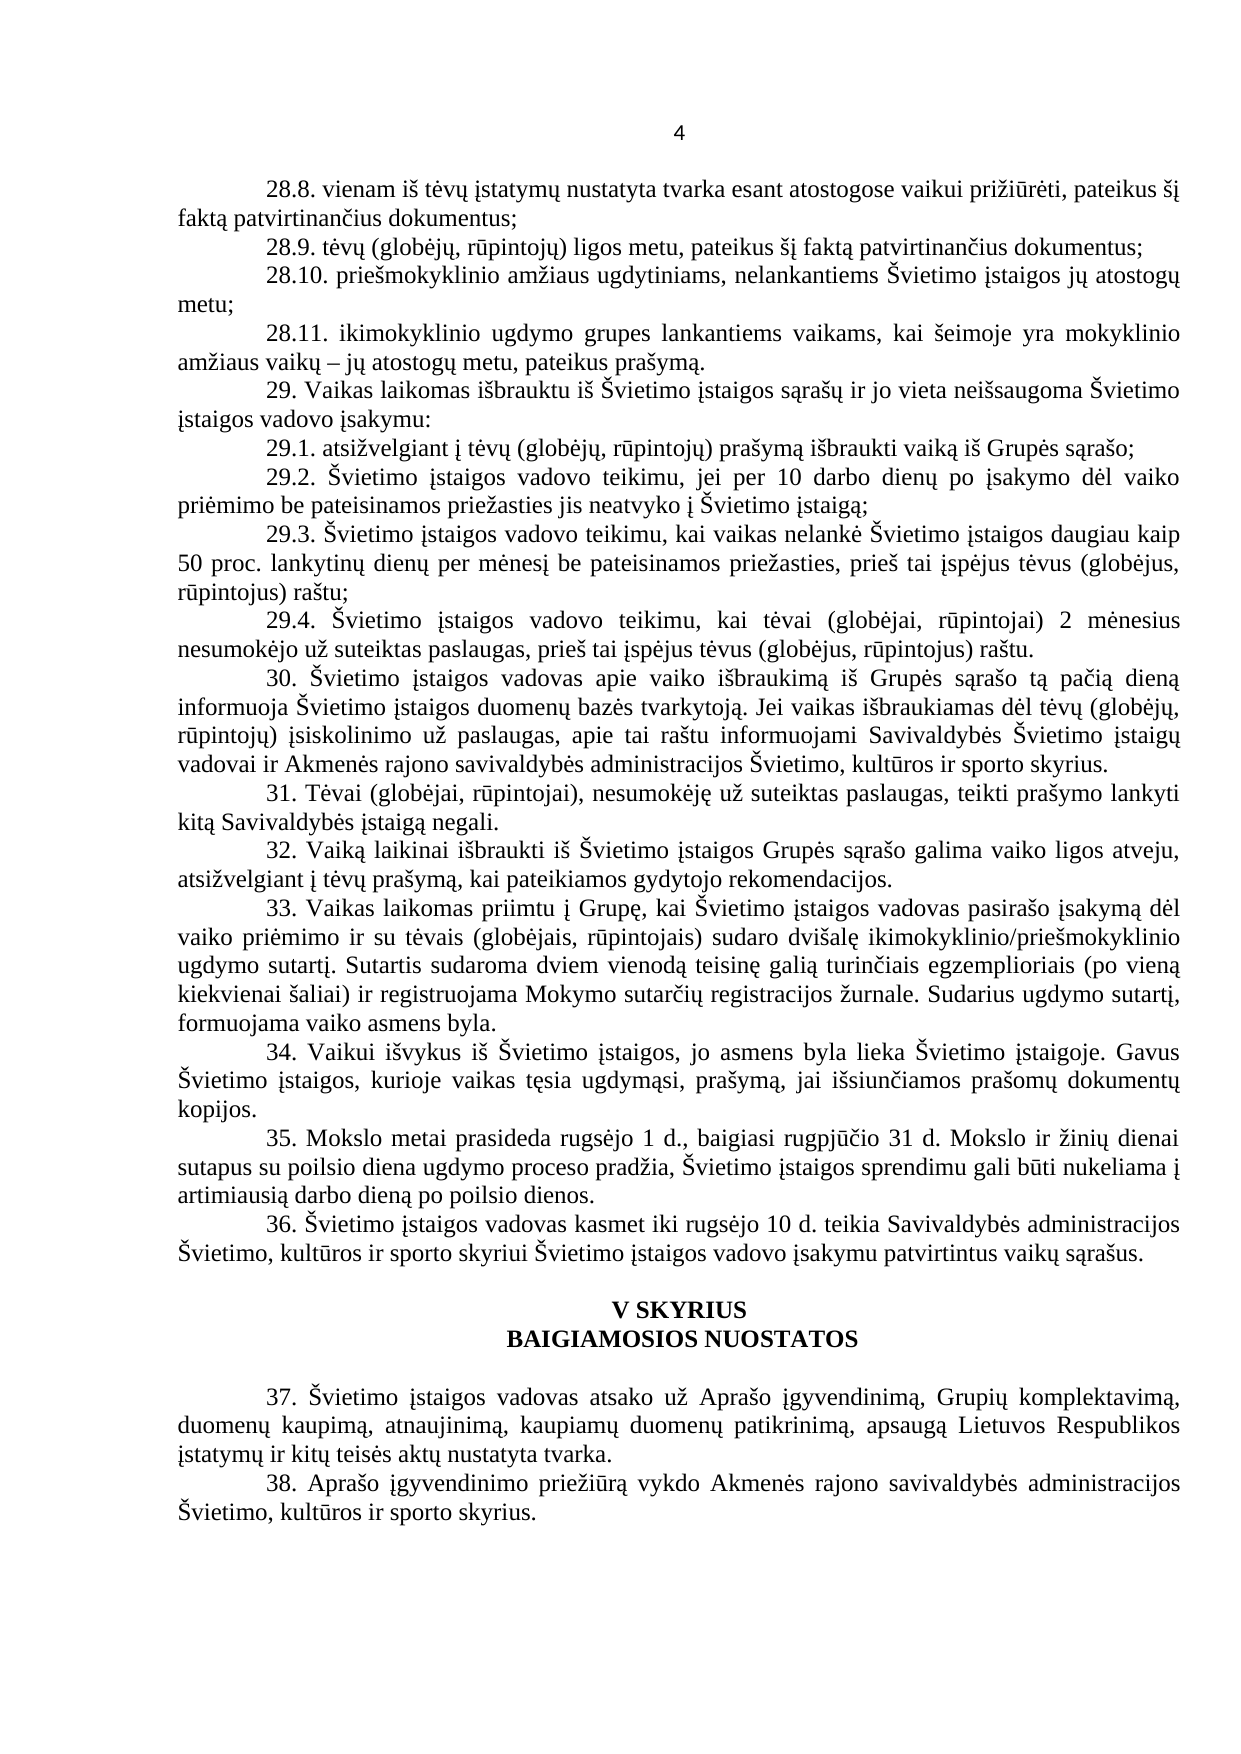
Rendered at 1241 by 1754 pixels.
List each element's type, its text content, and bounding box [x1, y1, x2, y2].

text 34. Vaikui išvykus iš Švietimo įstaigos, jo asmens byla lieka Švietimo įstaigoje. Gavus Švietimo įstaigos, kurioje vaikas tęsia ugdymąsi, prašymą, jai išsiunčiamos prašomų dokumentų kopijos. [177, 1037, 1181, 1123]
text 28.11. ikimokyklinio ugdymo grupes lankantiems vaikams, kai šeimoje yra mokyklinio amžiaus vaikų – jų atostogų metu, pateikus prašymą. [177, 318, 1181, 376]
text 38. Aprašo įgyvendinimo priežiūrą vykdo Akmenės rajono savivaldybės administracijos Švietimo, kultūros ir sporto skyrius. [177, 1468, 1181, 1526]
text 35. Mokslo metai prasideda rugsėjo 1 d., baigiasi rugpjūčio 31 d. Mokslo ir žinių dienai sutapus su poilsio diena ugdymo proceso pradžia, Švietimo įstaigos sprendimu gali būti nukeliama į artimiausią darbo dieną po poilsio dienos. [177, 1123, 1181, 1209]
text 29.1. atsižvelgiant į tėvų (globėjų, rūpintojų) prašymą išbraukti vaiką iš Grupės sąrašo; [177, 433, 1181, 462]
text 30. Švietimo įstaigos vadovas apie vaiko išbraukimą iš Grupės sąrašo tą pačią dieną informuoja Švietimo įstaigos duomenų bazės tvarkytoją. Jei vaikas išbraukiamas dėl tėvų (globėjų, rūpintojų) įsiskolinimo už paslaugas, apie tai raštu informuojami Savivaldybės Švietimo įstaigų vadovai ir Akmenės rajono savivaldybės administracijos Švietimo, kultūros ir sporto skyrius. [177, 663, 1181, 778]
text 31. Tėvai (globėjai, rūpintojai), nesumokėję už suteiktas paslaugas, teikti prašymo lankyti kitą Savivaldybės įstaigą negali. [177, 778, 1181, 836]
text 32. Vaiką laikinai išbraukti iš Švietimo įstaigos Grupės sąrašo galima vaiko ligos atveju, atsižvelgiant į tėvų prašymą, kai pateikiamos gydytojo rekomendacijos. [177, 836, 1181, 893]
text BAIGIAMOSIOS NUOSTATOS [177, 1324, 1181, 1353]
text 28.9. tėvų (globėjų, rūpintojų) ligos metu, pateikus šį faktą patvirtinančius dokumentus; [177, 232, 1181, 261]
text 29. Vaikas laikomas išbrauktu iš Švietimo įstaigos sąrašų ir jo vieta neišsaugoma Švietimo įstaigos vadovo įsakymu: [177, 376, 1181, 433]
text 36. Švietimo įstaigos vadovas kasmet iki rugsėjo 10 d. teikia Savivaldybės administracijos Švietimo, kultūros ir sporto skyriui Švietimo įstaigos vadovo įsakymu patvirtintus vaikų sąrašus. [177, 1209, 1181, 1267]
text V SKYRIUS [177, 1296, 1181, 1324]
text 37. Švietimo įstaigos vadovas atsako už Aprašo įgyvendinimą, Grupių komplektavimą, duomenų kaupimą, atnaujinimą, kaupiamų duomenų patikrinimą, apsaugą Lietuvos Respublikos įstatymų ir kitų teisės aktų nustatyta tvarka. [177, 1382, 1181, 1468]
text 29.2. Švietimo įstaigos vadovo teikimu, jei per 10 darbo dienų po įsakymo dėl vaiko priėmimo be pateisinamos priežasties jis neatvyko į Švietimo įstaigą; [177, 462, 1181, 519]
text 28.8. vienam iš tėvų įstatymų nustatyta tvarka esant atostogose vaikui prižiūrėti, pateikus šį faktą patvirtinančius dokumentus; [177, 174, 1181, 232]
text 29.3. Švietimo įstaigos vadovo teikimu, kai vaikas nelankė Švietimo įstaigos daugiau kaip 50 proc. lankytinų dienų per mėnesį be pateisinamos priežasties, prieš tai įspėjus tėvus (globėjus, rūpintojus) raštu; [177, 519, 1181, 606]
text 28.10. priešmokyklinio amžiaus ugdytiniams, nelankantiems Švietimo įstaigos jų atostogų metu; [177, 261, 1181, 318]
text 29.4. Švietimo įstaigos vadovo teikimu, kai tėvai (globėjai, rūpintojai) 2 mėnesius nesumokėjo už suteiktas paslaugas, prieš tai įspėjus tėvus (globėjus, rūpintojus) raštu. [177, 606, 1181, 663]
text 33. Vaikas laikomas priimtu į Grupę, kai Švietimo įstaigos vadovas pasirašo įsakymą dėl vaiko priėmimo ir su tėvais (globėjais, rūpintojais) sudaro dvišalę ikimokyklinio/priešmokyklinio ugdymo sutartį. Sutartis sudaroma dviem vienodą teisinę galią turinčiais egzemplioriais (po vieną kiekvienai šaliai) ir registruojama Mokymo sutarčių registracijos žurnale. Sudarius ugdymo sutartį, formuojama vaiko asmens byla. [177, 893, 1181, 1037]
